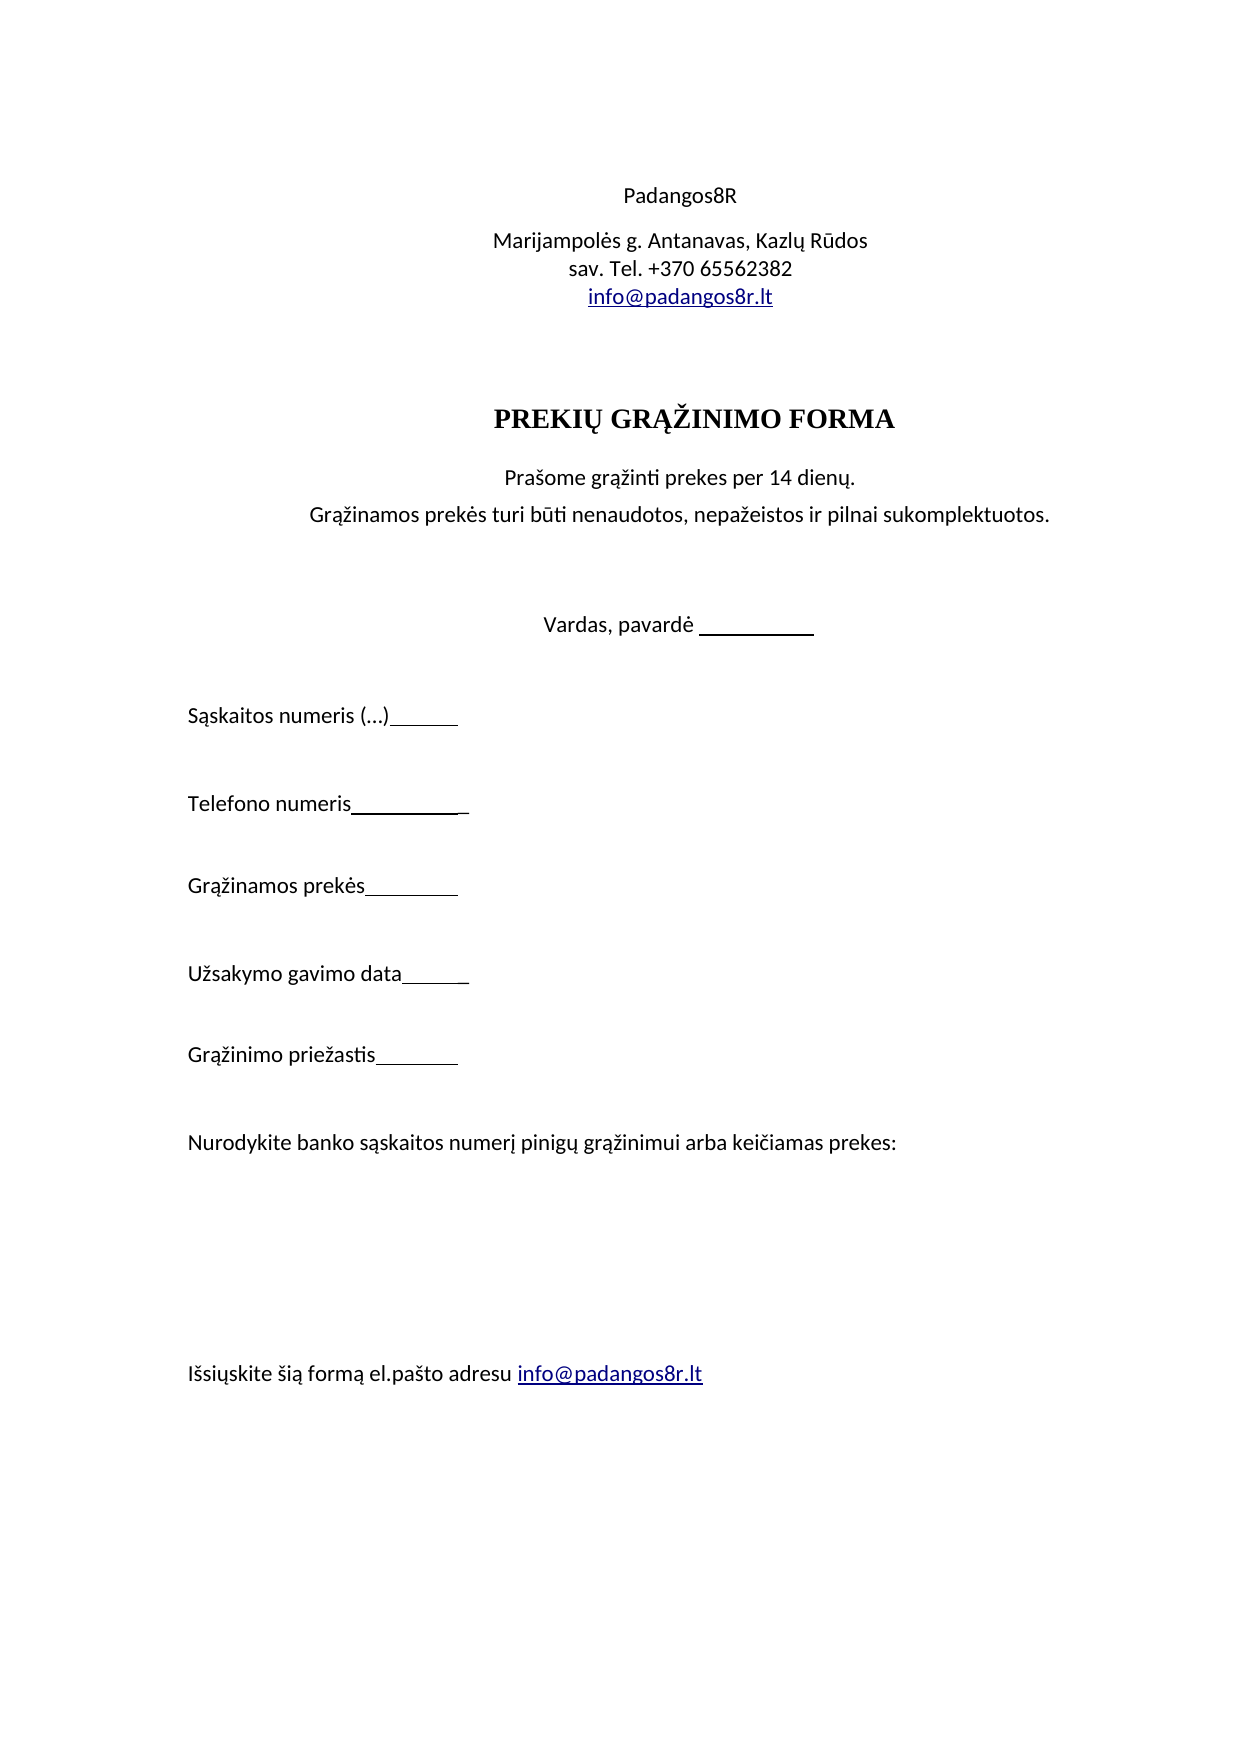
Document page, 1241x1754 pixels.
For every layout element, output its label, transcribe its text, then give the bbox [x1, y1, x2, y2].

text Telefono numeris _ [188, 789, 1181, 817]
text Prašome grąžinti prekes per 14 dienų. [489, 463, 871, 491]
text Padangos8R [489, 181, 871, 209]
text Grąžinamos prekės [188, 871, 1181, 899]
text Marijampolės g. Antanavas, Kazlų Rūdos sav. Tel. +370 65562382 info@padangos8r.lt [489, 226, 872, 310]
text Išsiųskite šią formą el.pašto adresu info@padangos8r.lt [188, 1359, 1181, 1387]
text Nurodykite banko sąskaitos numerį pinigų grąžinimui arba keičiamas prekes: [188, 1128, 1181, 1156]
text PREKIŲ GRĄŽINIMO FORMA [489, 402, 900, 434]
text Grąžinimo priežastis [188, 1040, 1181, 1068]
text Sąskaitos numeris (…) [188, 701, 1181, 729]
text Vardas, pavardė [177, 611, 1179, 639]
text Užsakymo gavimo data _ [188, 959, 1181, 987]
text Grąžinamos prekės turi būti nenaudotos, nepažeistos ir pilnai sukomplektuotos. [181, 500, 1179, 528]
